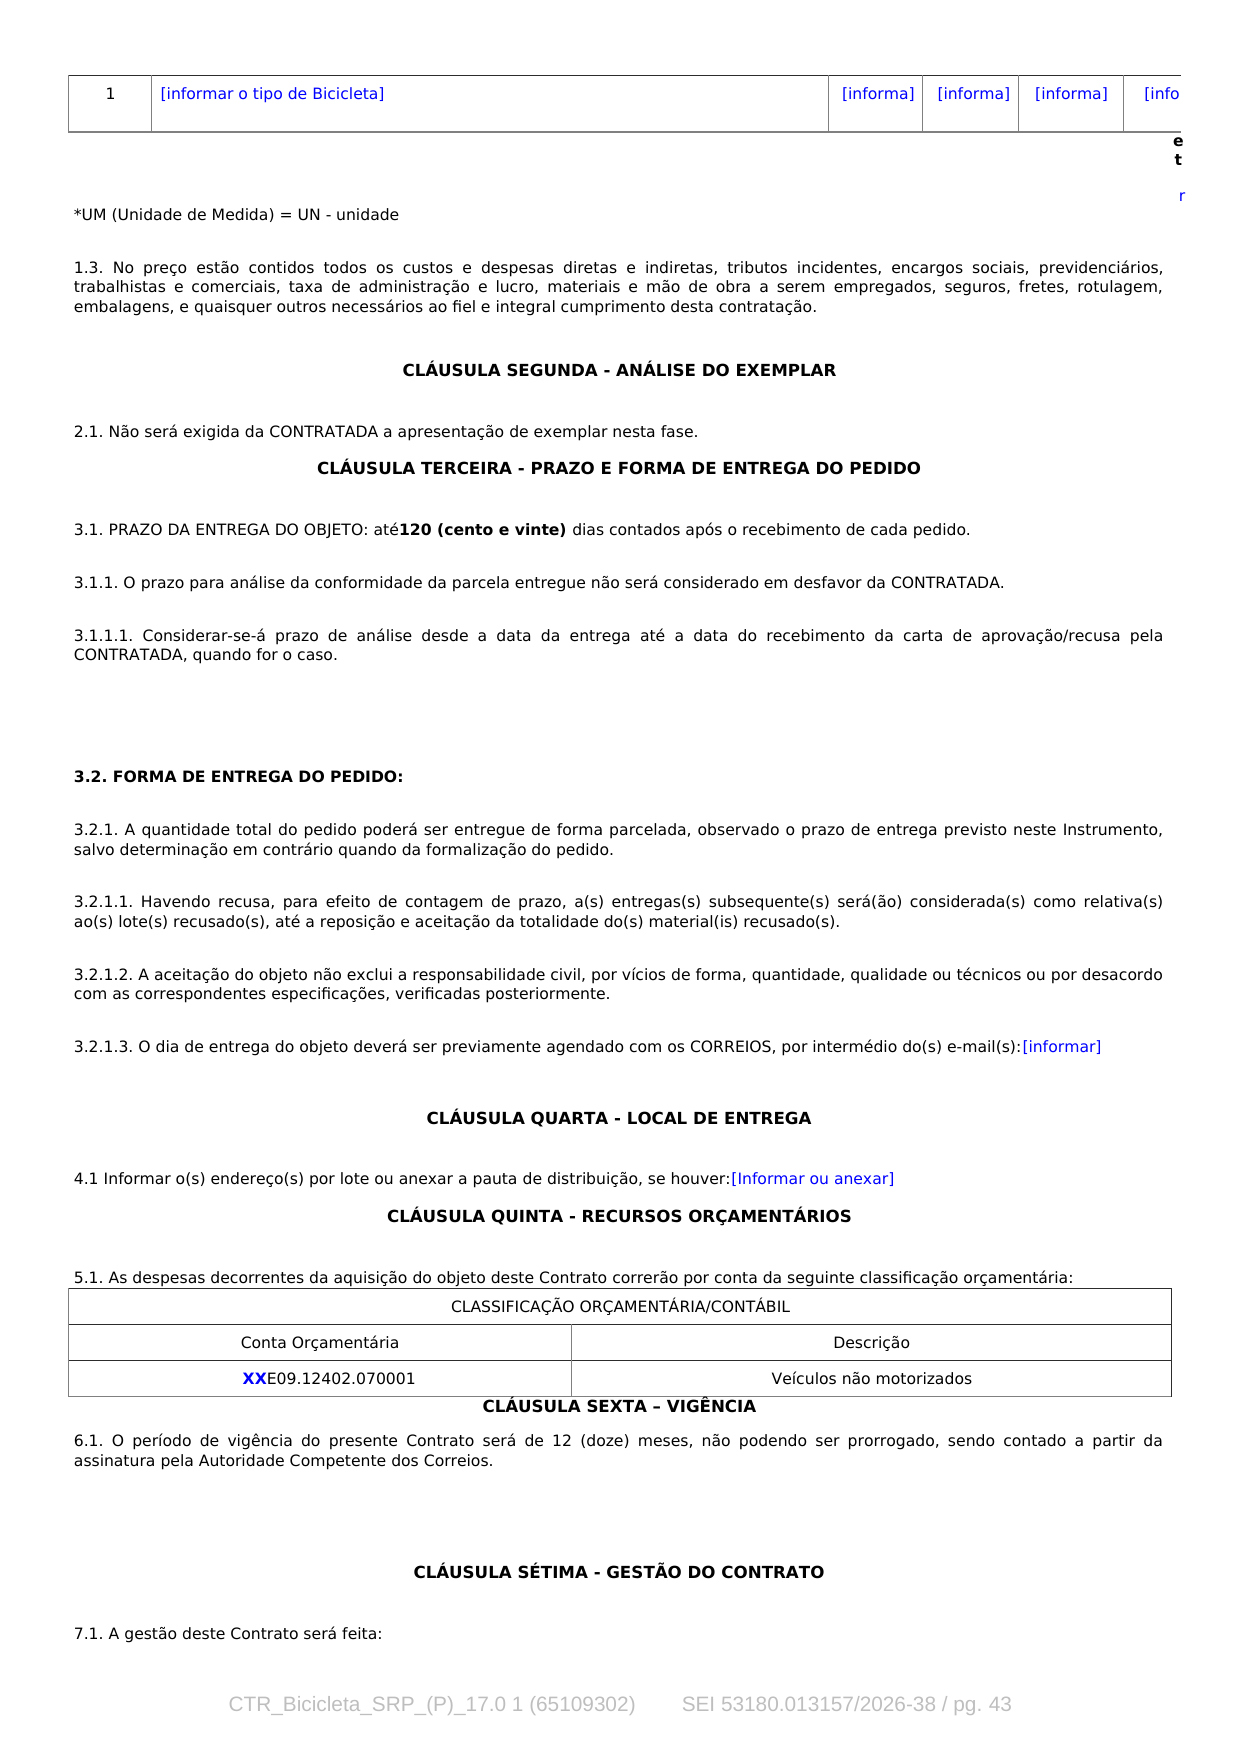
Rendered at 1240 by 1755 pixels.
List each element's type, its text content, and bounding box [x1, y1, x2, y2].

text 3.1.1. O prazo para análise da conformidade da parcela entregue não será considerado em desfavor da CONTRATADA. [74, 574, 1165, 592]
text 3.1.1.1. Considerar-se-á prazo de análise desde a data da entrega até a data do recebimento da carta de aprovação/recusa pela CONTRATADA, quando for o caso. [74, 626, 1165, 664]
text 2.1. Não será exigida da CONTRATADA a apresentação de exemplar nesta fase. [74, 423, 1165, 441]
table_cell [447, 76, 828, 131]
text 3.2. FORMA DE ENTREGA DO PEDIDO: [74, 768, 1186, 786]
subtitle CLÁUSULA QUINTA - RECURSOS ORÇAMENTÁRIOS [69, 1207, 1169, 1226]
text 3.2.1.2. A aceitação do objeto não exclui a responsabilidade civil, por vícios de forma, quantidade, qualidade ou técnicos ou por desacordo com as correspondentes especificações, verificadas posteriormente. [74, 966, 1165, 1003]
table_header O ORÇAMENTÁRIA/CONTÁBIL [571, 1289, 1171, 1324]
text 6.1. O período de vigência do presente Contrato será de 12 (doze) meses, não podendo ser prorrogado, sendo contado a partir da assinatura pela Autoridade Competente dos Correios. [74, 1432, 1165, 1470]
table_cell [informa] [1019, 76, 1123, 131]
subtitle CLÁUSULA SEXTA – VIGÊNCIA [69, 1397, 1169, 1416]
table_header CLASSIFICAÇÃ [69, 1289, 571, 1324]
table_cell [informa] [829, 76, 922, 131]
table_cell [informa] [923, 76, 1018, 131]
text e t [1170, 132, 1186, 169]
table_cell Conta Orçamentária [69, 1325, 571, 1360]
text CLÁUSULA SEGUNDA - ANÁLISE DO EXEMPLAR [69, 361, 1170, 380]
text 4.1 Informar o(s) endereço(s) por lote ou anexar a pauta de distribuição, se houver:[Informar ou anexar] [74, 1170, 1165, 1188]
table_cell [informar o tipo de Bicicleta] [152, 76, 447, 131]
table_cell 1 [69, 76, 151, 131]
text r [69, 187, 1185, 205]
text 3.2.1.1. Havendo recusa, para efeito de contagem de prazo, a(s) entregas(s) subsequente(s) será(ão) considerada(s) como relativa(s) ao(s) lote(s) recusado(s), até a reposição e aceitação da totalidade do(s) material(is) recusado(s). [74, 893, 1165, 931]
text *UM (Unidade de Medida) = UN - unidade [74, 206, 1165, 224]
subtitle CLÁUSULA TERCEIRA - PRAZO E FORMA DE ENTREGA DO PEDIDO [69, 459, 1169, 479]
text 5.1. As despesas decorrentes da aquisição do objeto deste Contrato correrão por conta da seguinte classificação orçamentária: [74, 1269, 1165, 1287]
text 1.3. No preço estão contidos todos os custos e despesas diretas e indiretas, tributos incidentes, encargos sociais, previdenciários, trabalhistas e comerciais, taxa de administração e lucro, materiais e mão de obra a serem empregados, seguros, fretes, rotulagem, embalagens, e quaisquer outros necessários ao fiel e integral cumprimento desta contratação. [74, 259, 1165, 316]
text 7.1. A gestão deste Contrato será feita: [74, 1625, 1165, 1643]
table_cell Veículos não motorizados [572, 1361, 1171, 1396]
text 3.2.1. A quantidade total do pedido poderá ser entregue de forma parcelada, observado o prazo de entrega previsto neste Instrumento, salvo determinação em contrário quando da formalização do pedido. [74, 821, 1165, 859]
text 3.1. PRAZO DA ENTREGA DO OBJETO: até120 (cento e vinte) dias contados após o recebimento de cada pedido. [74, 521, 1165, 539]
table_cell Descrição [572, 1325, 1171, 1360]
table_cell XXE09.12402.070001 [69, 1361, 571, 1396]
text CLÁUSULA QUARTA - LOCAL DE ENTREGA [69, 1108, 1169, 1128]
text 3.2.1.3. O dia de entrega do objeto deverá ser previamente agendado com os CORREIOS, por intermédio do(s) e-mail(s):[informar] [74, 1038, 1165, 1056]
table_cell [info [1124, 76, 1181, 131]
subtitle CLÁUSULA SÉTIMA - GESTÃO DO CONTRATO [69, 1563, 1169, 1583]
